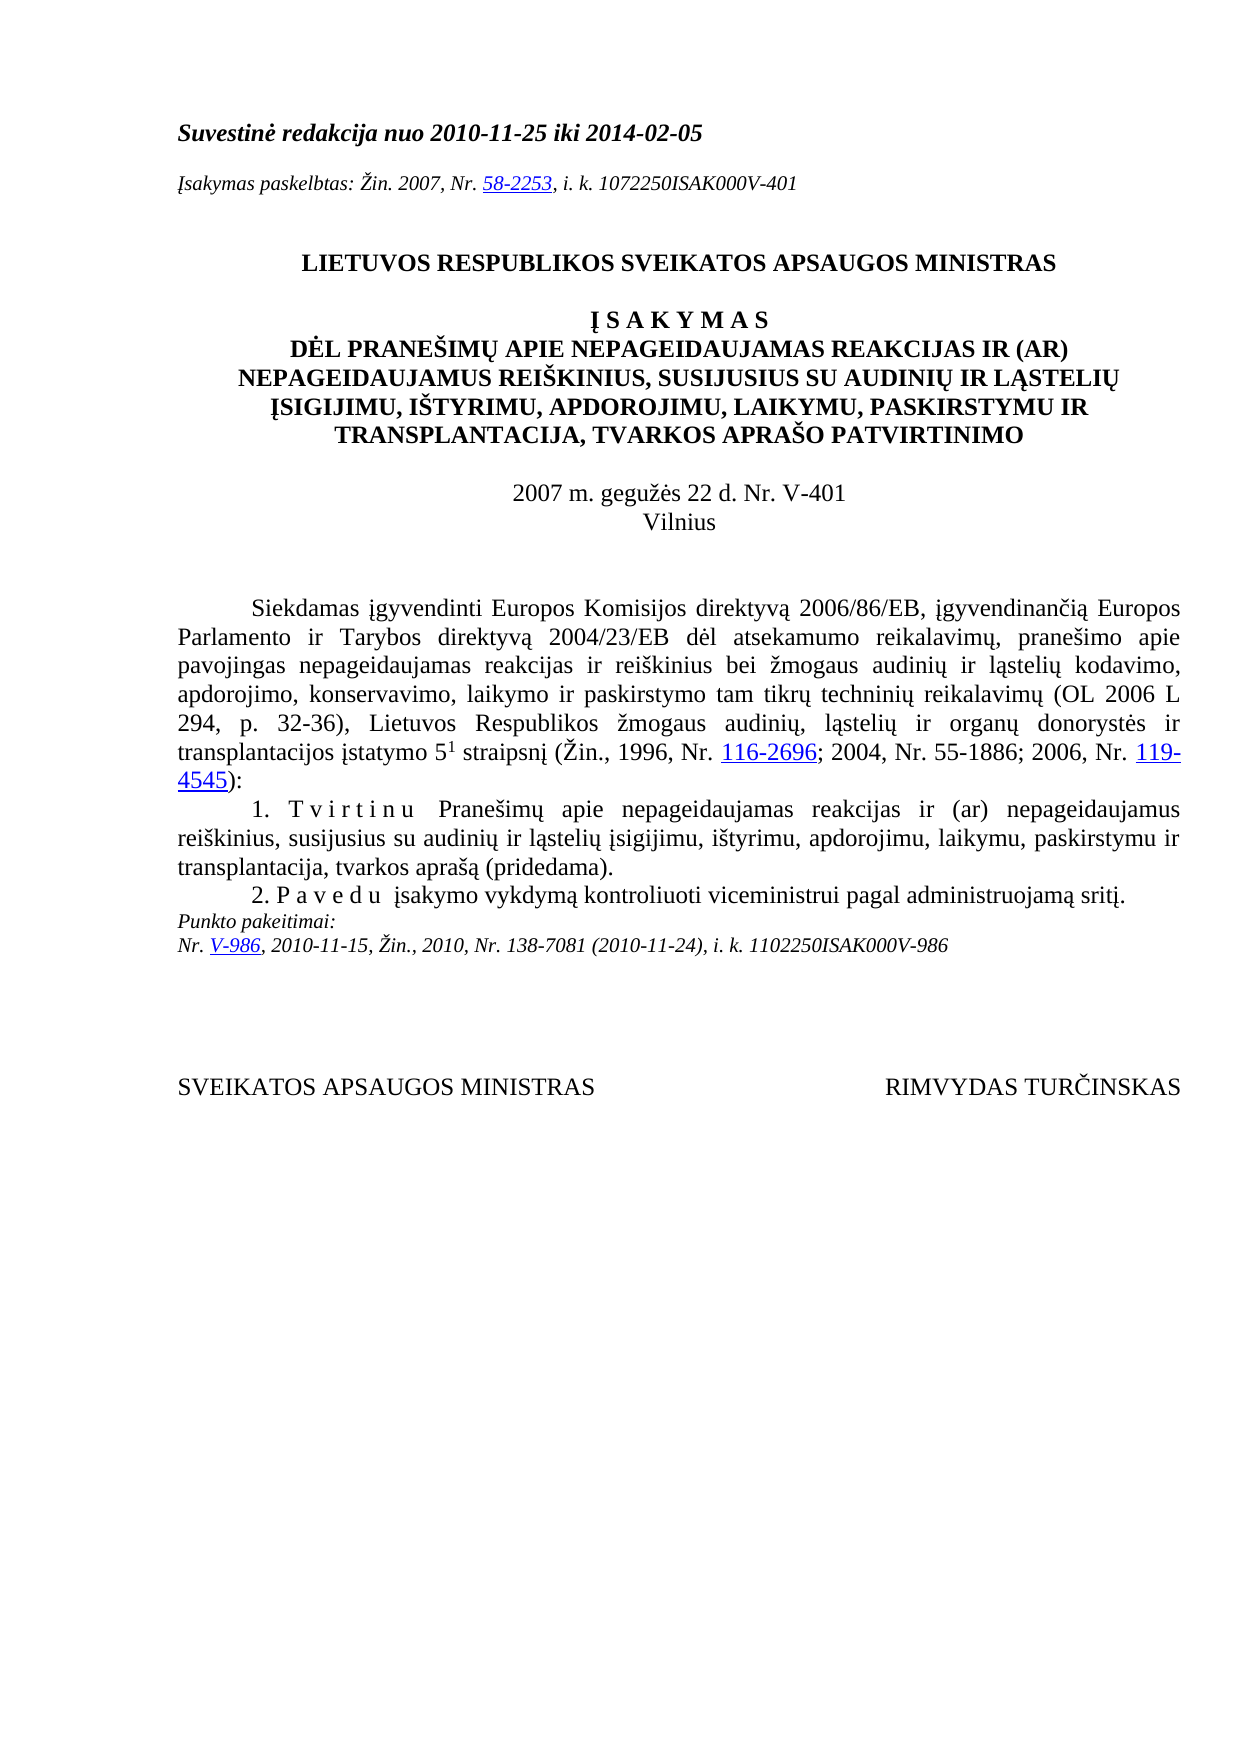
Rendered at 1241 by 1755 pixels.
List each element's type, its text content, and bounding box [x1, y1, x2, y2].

text 2007 m. gegužės 22 d. Nr. V-401 [177, 478, 1181, 507]
text DĖL PRANEŠIMŲ APIE NEPAGEIDAUJAMAS REAKCIJAS IR (AR) NEPAGEIDAUJAMUS REIŠKINIUS, SUSIJUSIUS SU AUDINIŲ IR LĄSTELIŲ ĮSIGIJIMU, IŠTYRIMU, APDOROJIMU, LAIKYMU, PASKIRSTYMU IR TRANSPLANTACIJA, TVARKOS APRAŠO PATVIRTINIMO [177, 334, 1181, 449]
text 1. Tvirtinu Pranešimų apie nepageidaujamas reakcijas ir (ar) nepageidaujamus reiškinius, susijusius su audinių ir ląstelių įsigijimu, ištyrimu, apdorojimu, laikymu, paskirstymu ir transplantacija, tvarkos aprašą (pridedama). [177, 794, 1181, 880]
text LIETUVOS RESPUBLIKOS SVEIKATOS APSAUGOS MINISTRAS [177, 248, 1181, 277]
text SVEIKATOS APSAUGOS MINISTRAS RIMVYDAS TURČINSKAS [177, 1072, 1181, 1101]
text Nr. V-986, 2010-11-15, Žin., 2010, Nr. 138-7081 (2010-11-24), i. k. 1102250ISAK000V-986 [177, 933, 1181, 957]
text Punkto pakeitimai: [177, 909, 1181, 933]
text Į S A K Y M A S [177, 305, 1181, 334]
text Suvestinė redakcija nuo 2010-11-25 iki 2014-02-05 [177, 118, 1181, 147]
text 2. Pavedu įsakymo vykdymą kontroliuoti viceministrui pagal administruojamą sritį. [177, 880, 1181, 909]
text Įsakymas paskelbtas: Žin. 2007, Nr. 58-2253, i. k. 1072250ISAK000V-401 [177, 171, 1181, 195]
text Siekdamas įgyvendinti Europos Komisijos direktyvą 2006/86/EB, įgyvendinančią Europos Parlamento ir Tarybos direktyvą 2004/23/EB dėl atsekamumo reikalavimų, pranešimo apie pavojingas nepageidaujamas reakcijas ir reiškinius bei žmogaus audinių ir ląstelių kodavimo, apdorojimo, konservavimo, laikymo ir paskirstymo tam tikrų techninių reikalavimų (OL 2006 L 294, p. 32-36), Lietuvos Respublikos žmogaus audinių, ląstelių ir organų donorystės ir transplantacijos įstatymo 51 straipsnį (Žin., 1996, Nr. 116-2696; 2004, Nr. 55-1886; 2006, Nr. 119-4545): [177, 593, 1181, 794]
text Vilnius [177, 507, 1181, 535]
